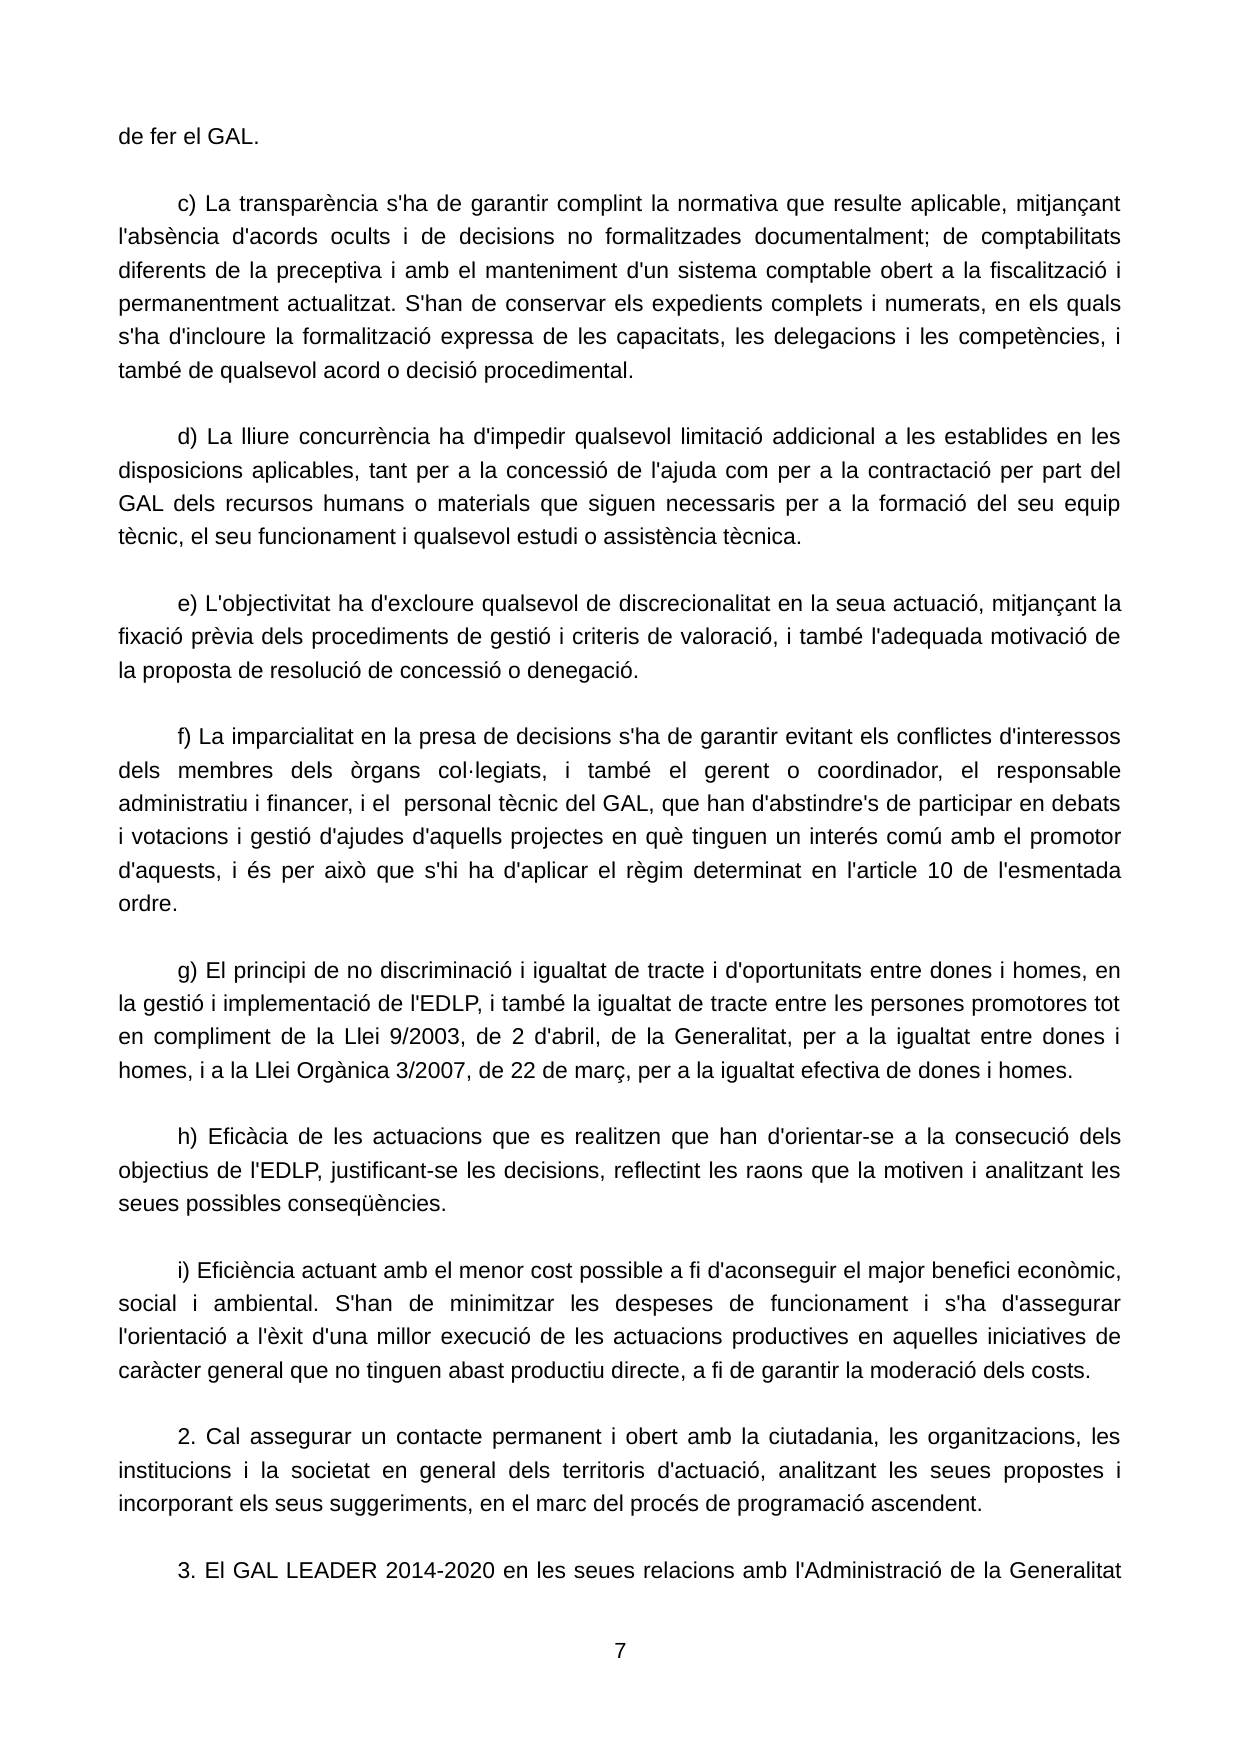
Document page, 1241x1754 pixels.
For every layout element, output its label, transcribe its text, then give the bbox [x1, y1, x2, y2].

text 3. El GAL LEADER 2014-2020 en les seues relacions amb l'Administració de la Generalitat [118, 1551, 1122, 1585]
text h) Eficàcia de les actuacions que es realitzen que han d'orientar-se a la consecució dels objectius de l'EDLP, justificant-se les decisions, reflectint les raons que la motiven i analitzant les seues possibles conseqüències. [118, 1118, 1122, 1218]
text c) La transparència s'ha de garantir complint la normativa que resulte aplicable, mitjançant l'absència d'acords ocults i de decisions no formalitzades documentalment; de comptabilitats diferents de la preceptiva i amb el manteniment d'un sistema comptable obert a la fiscalització i permanentment actualitzat. S'han de conservar els expedients complets i numerats, en els quals s'ha d'incloure la formalització expressa de les capacitats, les delegacions i les competències, i també de qualsevol acord o decisió procedimental. [118, 185, 1122, 385]
text d) La lliure concurrència ha d'impedir qualsevol limitació addicional a les establides en les disposicions aplicables, tant per a la concessió de l'ajuda com per a la contractació per part del GAL dels recursos humans o materials que siguen necessaris per a la formació del seu equip tècnic, el seu funcionament i qualsevol estudi o assistència tècnica. [118, 418, 1122, 551]
text f) La imparcialitat en la presa de decisions s'ha de garantir evitant els conflictes d'interessos dels membres dels òrgans col·legiats, i també el gerent o coordinador, el responsable administratiu i financer, i el personal tècnic del GAL, que han d'abstindre's de participar en debats i votacions i gestió d'ajudes d'aquells projectes en què tinguen un interés comú amb el promotor d'aquests, i és per això que s'hi ha d'aplicar el règim determinat en l'article 10 de l'esmentada ordre. [118, 718, 1122, 918]
text e) L'objectivitat ha d'excloure qualsevol de discrecionalitat en la seua actuació, mitjançant la fixació prèvia dels procediments de gestió i criteris de valoració, i també l'adequada motivació de la proposta de resolució de concessió o denegació. [118, 585, 1122, 685]
text de fer el GAL. [118, 118, 1122, 151]
text 2. Cal assegurar un contacte permanent i obert amb la ciutadania, les organitzacions, les institucions i la societat en general dels territoris d'actuació, analitzant les seues propostes i incorporant els seus suggeriments, en el marc del procés de programació ascendent. [118, 1418, 1122, 1518]
text g) El principi de no discriminació i igualtat de tracte i d'oportunitats entre dones i homes, en la gestió i implementació de l'EDLP, i també la igualtat de tracte entre les persones promotores tot en compliment de la Llei 9/2003, de 2 d'abril, de la Generalitat, per a la igualtat entre dones i homes, i a la Llei Orgànica 3/2007, de 22 de març, per a la igualtat efectiva de dones i homes. [118, 951, 1122, 1085]
text i) Eficiència actuant amb el menor cost possible a fi d'aconseguir el major benefici econòmic, social i ambiental. S'han de minimitzar les despeses de funcionament i s'ha d'assegurar l'orientació a l'èxit d'una millor execució de les actuacions productives en aquelles iniciatives de caràcter general que no tinguen abast productiu directe, a fi de garantir la moderació dels costs. [118, 1251, 1122, 1385]
